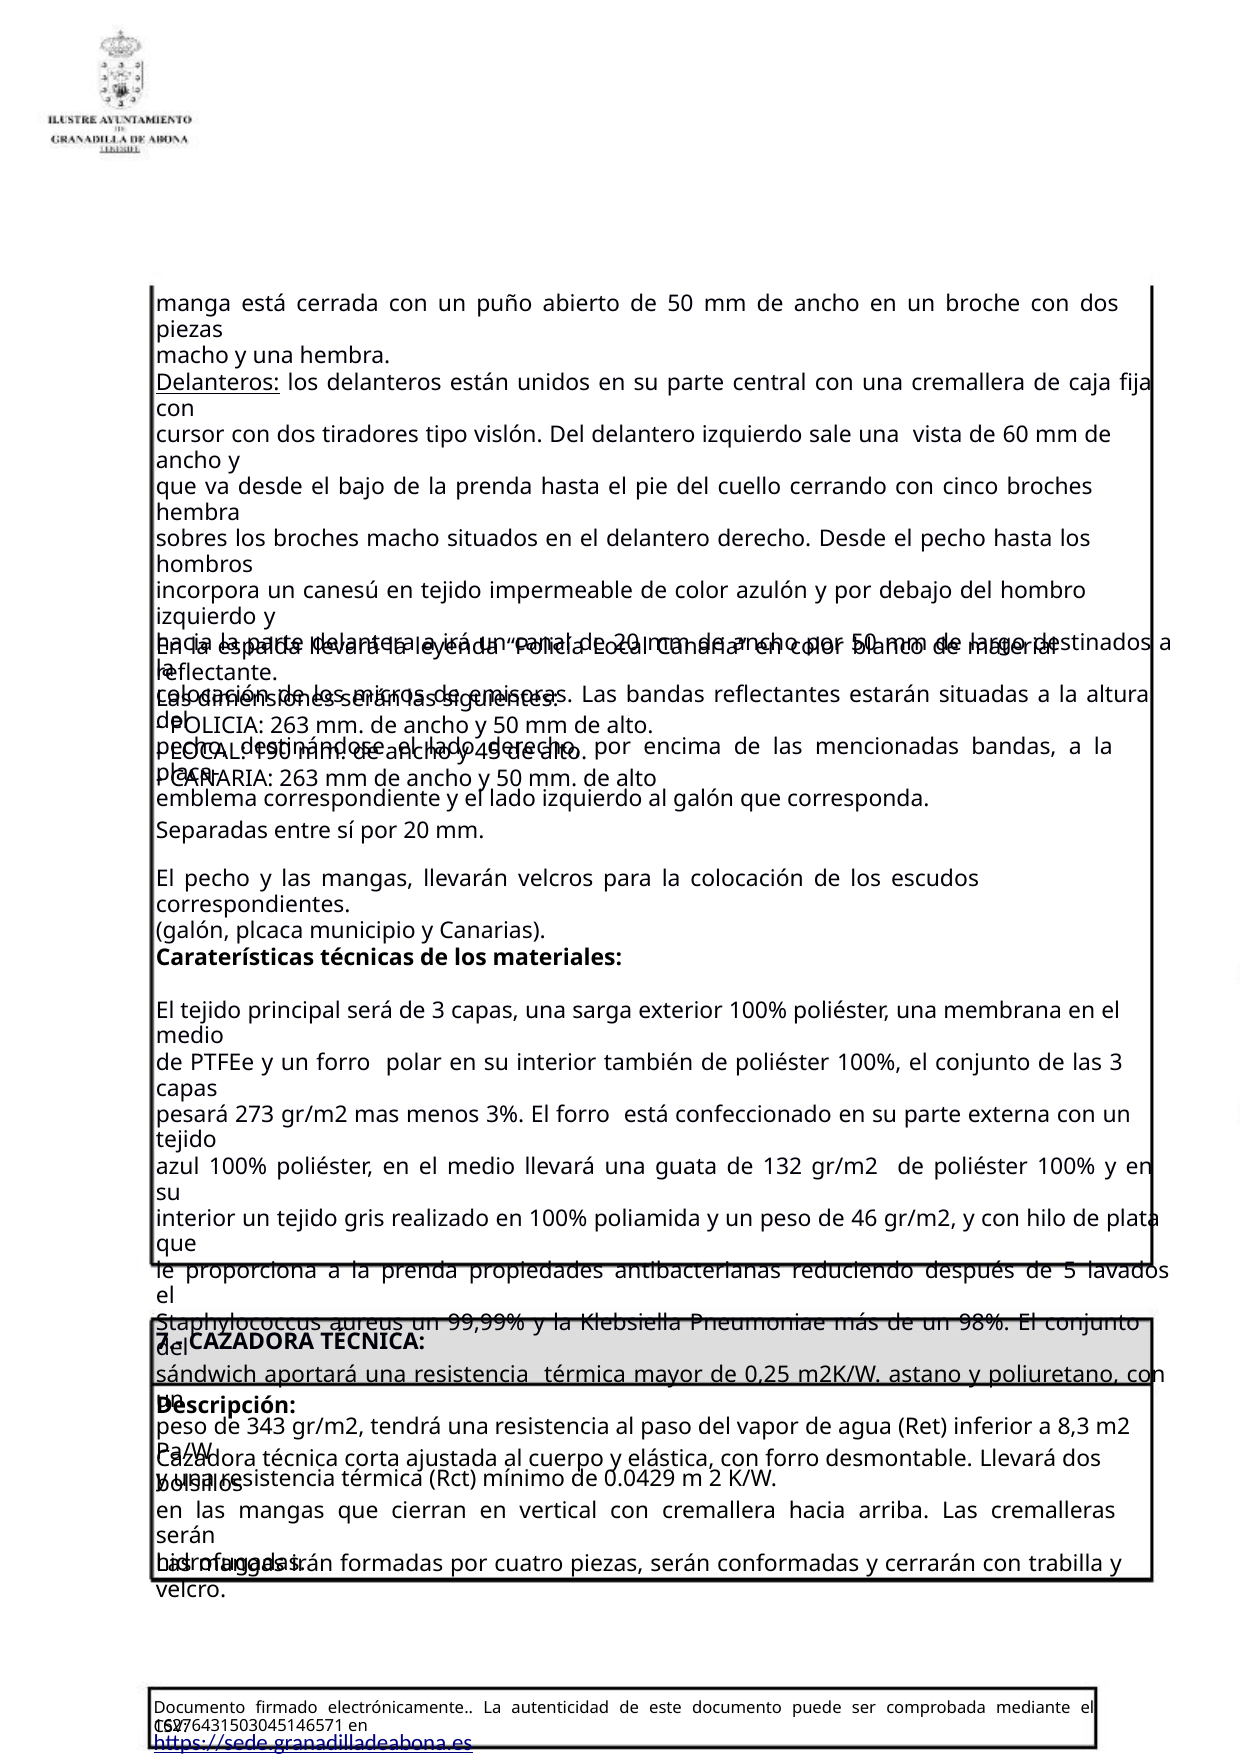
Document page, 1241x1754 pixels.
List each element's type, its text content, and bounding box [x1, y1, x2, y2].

text 7.- CAZADORA TÉCNICA: [156, 1329, 461, 1354]
text peso de 343 gr/m2, tendrá una resistencia al paso del vapor de agua (Ret) inferior a 8,3 m2 Pa/W [156, 1414, 1172, 1446]
text LOCAL: 190 mm. de ancho y 45 de alto. [169, 739, 668, 765]
text colocación de los micros de emisoras. Las bandas reflectantes estarán situadas a la altura del [186, 711, 1172, 733]
text POLICIA: 263 mm. de ancho y 50 mm de alto. [169, 713, 668, 738]
text hacia la parte delantera a irá un canal de 20 mm de ancho por 50 mm de largo destinados a la [156, 630, 1172, 634]
text manga está cerrada con un puño abierto de 50 mm de ancho en un broche con dos piezas [156, 291, 1172, 342]
text Delanteros: los delanteros están unidos en su parte central con una cremallera de caja fija con [156, 370, 1172, 422]
text pecho, destinándose el lado derecho, por encima de las mencionadas bandas, a la placa- [173, 734, 1172, 785]
text Separadas entre sí por 20 mm. [156, 818, 496, 844]
text Cazadora técnica corta ajustada al cuerpo y elástica, con forro desmontable. Llevará dos bolsillos [156, 1446, 1172, 1497]
text Las dimensiones serán las siguientes: [156, 686, 1172, 711]
text pesará 273 gr/m2 mas menos 3%. El forro está confeccionado en su parte externa con un tejido [156, 1102, 1172, 1153]
text en las mangas que cierran en vertical con cremallera hacia arriba. Las cremalleras serán [156, 1498, 1172, 1549]
text emblema correspondiente y el lado izquierdo al galón que corresponda. [156, 786, 1172, 812]
text CANARIA: 263 mm de ancho y 50 mm. de alto [169, 766, 668, 791]
text de PTFEe y un forro polar en su interior también de poliéster 100%, el conjunto de las 3 capas [156, 1050, 1172, 1101]
text macho y una hembra. [156, 343, 1172, 369]
text En la espalda llevará la leyenda “Policía Local Canaria” en color blanco de material reflectante. [156, 634, 1172, 685]
text azul 100% poliéster, en el medio llevará una guata de 132 gr/m2 de poliéster 100% y en su [156, 1154, 1172, 1205]
text - [156, 739, 169, 765]
text interior un tejido gris realizado en 100% poliamida y un peso de 46 gr/m2, y con hilo de plata que [156, 1206, 1172, 1257]
text El tejido principal será de 3 capas, una sarga exterior 100% poliéster, una membrana en el medio [156, 998, 1172, 1049]
text sobres los broches macho situados en el delantero derecho. Desde el pecho hasta los hombros [156, 526, 1172, 577]
text Staphylococcus aureus un 99,99% y la Klebsiella Pneumoniae más de un 98%. El conjunto del [156, 1310, 1172, 1361]
text - [156, 713, 169, 738]
text Caraterísticas técnicas de los materiales: [156, 945, 630, 971]
text Las mangas irán formadas por cuatro piezas, serán conformadas y cerrarán con trabilla y velcro. [156, 1551, 1172, 1602]
text sándwich aportará una resistencia térmica mayor de 0,25 m2K/W. astano y poliuretano, con un [156, 1362, 1172, 1413]
text 16276431503045146571 en https://sede.granadilladeabona.es [153, 1717, 642, 1754]
text Descripción: [156, 1393, 315, 1418]
text que va desde el bajo de la prenda hasta el pie del cuello cerrando con cinco broches hembra [156, 474, 1172, 526]
text El pecho y las mangas, llevarán velcros para la colocación de los escudos correspondientes. [156, 866, 1172, 917]
text Documento firmado electrónicamente.. La autenticidad de este documento puede ser comprobada mediante el CSV: [153, 1699, 1113, 1736]
text (galón, plcaca municipio y Canarias). [156, 918, 1172, 944]
text - [156, 766, 169, 791]
text cursor con dos tiradores tipo vislón. Del delantero izquierdo sale una vista de 60 mm de ancho y [156, 422, 1172, 473]
text le proporciona a la prenda propiedades antibacterianas reduciendo después de 5 lavados el [156, 1258, 1172, 1309]
text incorpora un canesú en tejido impermeable de color azulón y por debajo del hombro izquierdo y [156, 578, 1172, 629]
